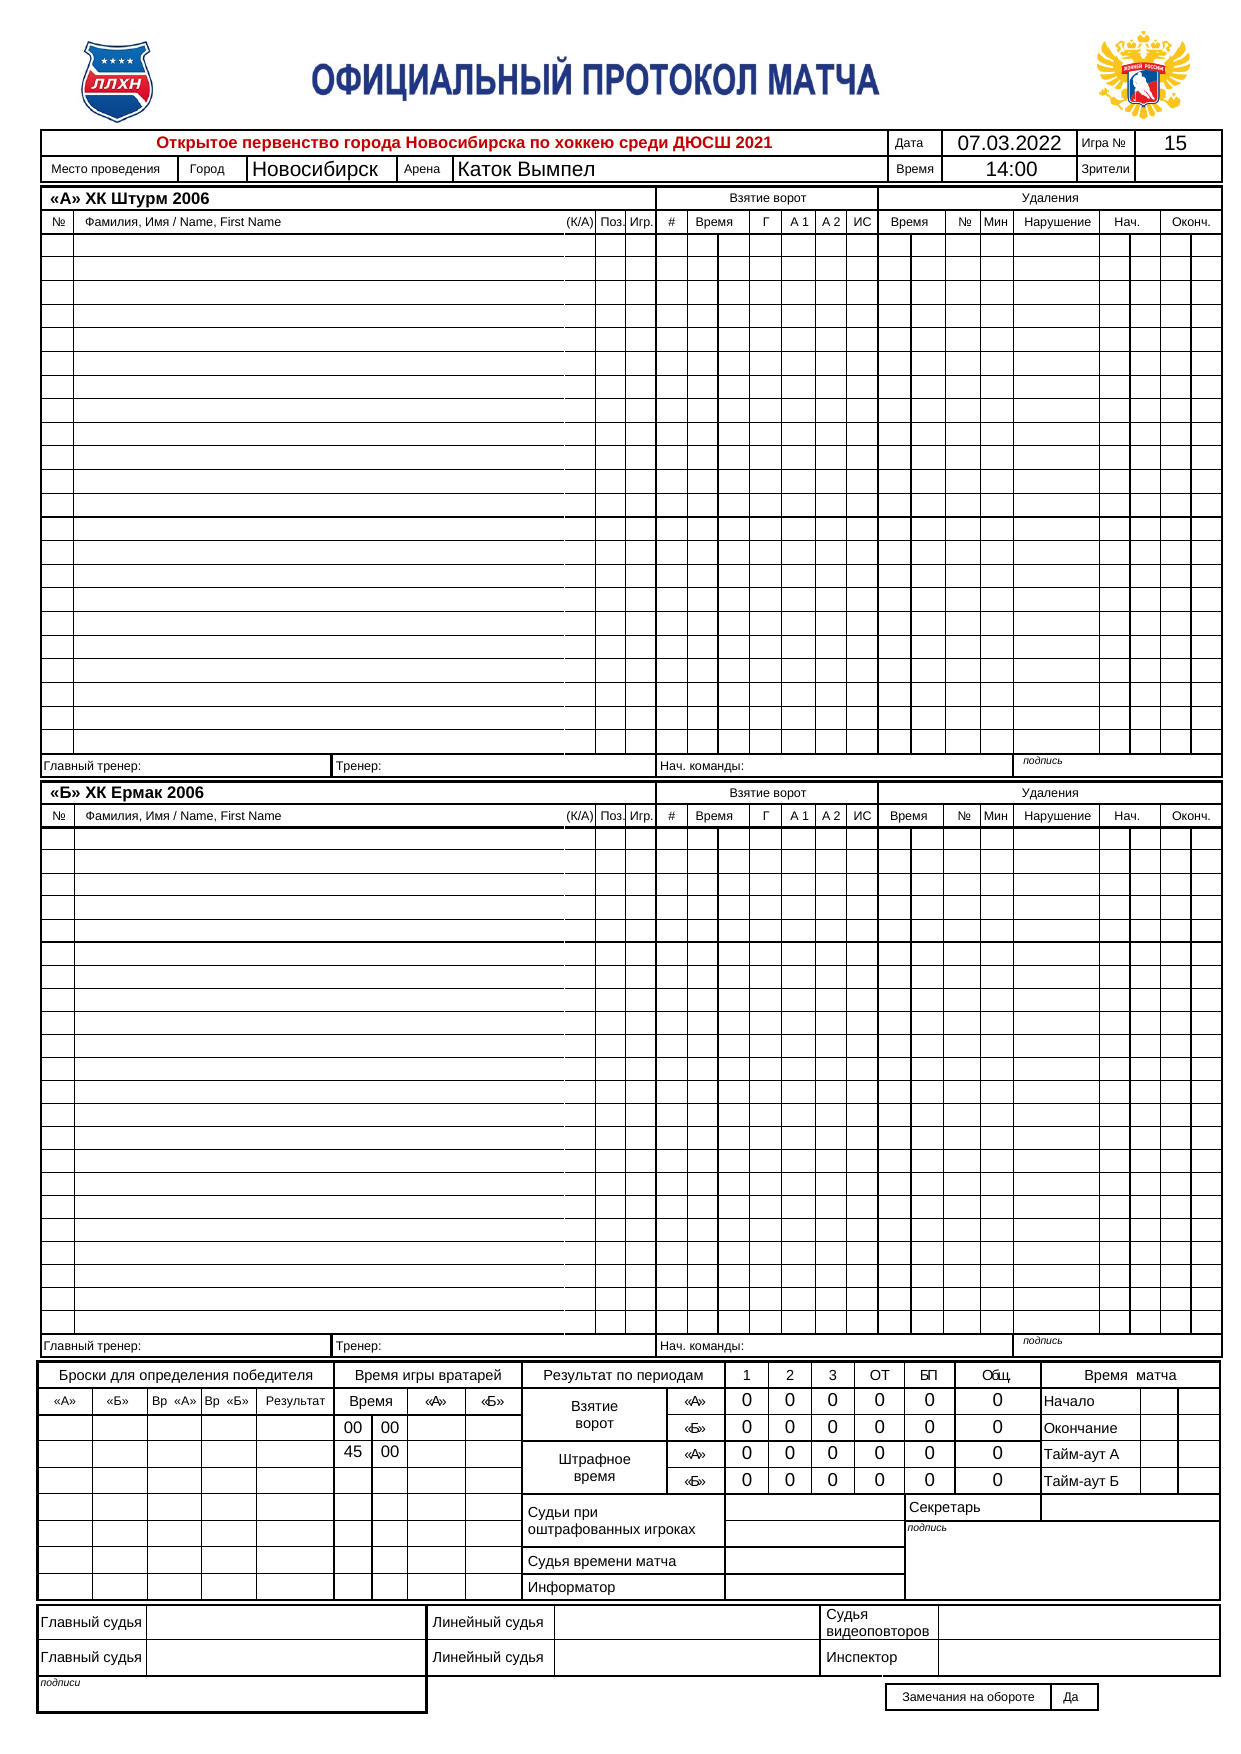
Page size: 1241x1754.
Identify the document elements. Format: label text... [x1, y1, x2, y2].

table_header Открытое первенство города Новосибирска по хоккею среди ДЮСШ 2021 [42, 131, 887, 155]
table_cell [750, 989, 781, 1011]
table_cell [688, 730, 717, 753]
table_cell [688, 281, 717, 303]
table_cell [719, 612, 749, 634]
table_cell № [42, 805, 74, 826]
table_cell [1014, 1104, 1099, 1126]
table_cell [626, 829, 655, 849]
table_cell «А» [668, 1442, 724, 1467]
table_cell [596, 518, 625, 540]
table_cell [912, 1288, 943, 1310]
table_cell [782, 850, 815, 872]
table_cell [782, 1242, 815, 1264]
table_cell [1014, 850, 1099, 872]
table_cell [1192, 446, 1221, 469]
table_cell [750, 518, 781, 540]
table_cell [1014, 730, 1099, 753]
table_cell [1192, 1265, 1221, 1287]
table_cell № [42, 211, 73, 233]
table_cell [782, 896, 815, 918]
table_cell [912, 1035, 943, 1057]
table_cell [944, 1127, 980, 1149]
table_cell [1014, 328, 1099, 351]
table_cell # [657, 211, 687, 233]
table_cell [657, 541, 687, 564]
table_cell [596, 1104, 625, 1126]
table_cell [816, 565, 846, 587]
table_cell 0 [812, 1415, 854, 1440]
table_cell [1100, 470, 1129, 493]
table_cell [847, 235, 877, 256]
table_cell [688, 1242, 717, 1264]
table_cell [626, 423, 655, 445]
table_cell [596, 1150, 625, 1172]
table_cell [1014, 423, 1099, 445]
table_cell [847, 829, 877, 849]
table_cell [626, 659, 655, 682]
table_cell [847, 423, 877, 445]
table_cell [688, 636, 717, 658]
table_cell [657, 1265, 687, 1287]
table_cell [688, 235, 717, 256]
table_cell 0 [905, 1468, 954, 1493]
table_cell [782, 1035, 815, 1057]
table_cell [626, 470, 655, 493]
table_cell [688, 1219, 717, 1241]
table_header 07.03.2022 [943, 131, 1076, 155]
table_cell [42, 1127, 74, 1149]
table_cell [657, 896, 687, 918]
table_cell [74, 305, 564, 327]
table_cell [42, 1150, 74, 1172]
table_cell [719, 423, 749, 445]
table_cell [750, 943, 781, 964]
table_cell [879, 446, 910, 469]
table_cell [944, 874, 980, 895]
table_cell [944, 1288, 980, 1310]
table_cell [1131, 1196, 1160, 1218]
table_cell [981, 541, 1013, 564]
table_cell [202, 1494, 256, 1520]
table_cell [1161, 257, 1190, 280]
table_cell [466, 1416, 521, 1440]
table_cell [596, 1127, 625, 1149]
table_cell [816, 989, 846, 1011]
table_cell [596, 305, 625, 327]
table_cell [565, 636, 595, 658]
table_cell [816, 257, 846, 280]
table_cell [408, 1574, 465, 1599]
table_cell [565, 829, 595, 849]
table_cell [912, 446, 945, 469]
table_cell [750, 305, 781, 327]
table_cell [750, 494, 781, 516]
table_cell [847, 920, 877, 941]
table_cell 0 [769, 1442, 811, 1467]
table_cell [373, 1547, 407, 1573]
table_cell [912, 683, 945, 706]
table_cell [719, 730, 749, 753]
table_cell [596, 920, 625, 941]
table_cell [657, 659, 687, 682]
table_cell [626, 683, 655, 706]
table_cell [816, 470, 846, 493]
table_cell Вр «Б» [202, 1389, 256, 1413]
table_header Взятие ворот [657, 783, 877, 803]
table_cell [816, 1012, 846, 1033]
table_cell [1100, 352, 1129, 374]
table_cell [75, 1081, 564, 1103]
table_cell 45 [335, 1441, 371, 1467]
table_cell [750, 850, 781, 872]
table_cell [981, 376, 1013, 398]
table_cell [626, 1242, 655, 1264]
table_cell [657, 565, 687, 587]
table_cell [1192, 1196, 1221, 1218]
table_cell [657, 328, 687, 351]
table_cell [1131, 446, 1160, 469]
table_cell [879, 920, 910, 941]
table_cell [74, 352, 564, 374]
table_cell [565, 1311, 595, 1333]
table_cell Главный судья [39, 1606, 146, 1639]
table_cell [946, 423, 980, 445]
table_cell [816, 730, 846, 753]
table_cell [912, 636, 945, 658]
table_cell А 2 [816, 805, 846, 826]
table_cell [981, 257, 1013, 280]
table_cell [373, 1468, 407, 1493]
table_cell [847, 1311, 877, 1333]
table_cell [912, 1058, 943, 1079]
table_cell [782, 518, 815, 540]
table_cell [1192, 352, 1221, 374]
table_cell [657, 1219, 687, 1241]
table_cell [626, 1173, 655, 1195]
table_cell [944, 896, 980, 918]
table_cell [1161, 352, 1190, 374]
table_cell [912, 612, 945, 634]
table_cell [657, 1058, 687, 1079]
table_cell [42, 943, 74, 964]
table_cell Нач. команды: [657, 1335, 1012, 1356]
table_cell [1100, 376, 1129, 398]
table_cell [565, 494, 595, 516]
table_cell [981, 565, 1013, 587]
table_cell [750, 1173, 781, 1195]
table_cell [202, 1574, 256, 1599]
table_cell [750, 257, 781, 280]
table_cell Взятие ворот [523, 1389, 666, 1440]
table_cell [1161, 470, 1190, 493]
table_cell [879, 829, 910, 849]
table_cell [1100, 1311, 1129, 1333]
table_cell [1161, 1104, 1190, 1126]
table_cell [912, 1242, 943, 1264]
table_cell [981, 1127, 1013, 1149]
table_cell [981, 494, 1013, 516]
table_cell [1014, 1288, 1099, 1310]
table_cell [1131, 257, 1160, 280]
table_cell [1161, 989, 1190, 1011]
table_cell [147, 1640, 425, 1675]
table_cell [912, 1173, 943, 1195]
table_cell [626, 1035, 655, 1057]
table_cell [688, 1196, 717, 1218]
table_cell [1131, 399, 1160, 422]
table_cell [42, 588, 73, 611]
table_cell [657, 1081, 687, 1103]
table_cell [1161, 1196, 1190, 1218]
table_header 3 [812, 1363, 854, 1387]
table_cell [946, 352, 980, 374]
table_cell [1141, 1389, 1177, 1413]
table_cell [719, 966, 749, 987]
table_cell [1192, 1288, 1221, 1310]
table_cell [847, 707, 877, 729]
table_cell [1131, 376, 1160, 398]
table_cell [1192, 1104, 1221, 1126]
table_cell Фамилия, Имя / Name, First Name [74, 211, 565, 233]
table_cell [148, 1494, 201, 1520]
table_cell [42, 565, 73, 587]
table_cell [75, 1242, 564, 1264]
table_cell [1014, 1196, 1099, 1218]
table_cell [981, 1219, 1013, 1241]
table_cell [782, 1127, 815, 1149]
table_cell [879, 989, 910, 1011]
table_cell [75, 1265, 564, 1287]
table_cell Начало [1042, 1389, 1140, 1413]
table_cell [944, 1150, 980, 1172]
table_cell [816, 446, 846, 469]
table_cell [981, 1311, 1013, 1333]
table_cell [74, 612, 564, 634]
table_cell [42, 1288, 74, 1310]
table_cell [408, 1468, 465, 1493]
table_cell [944, 1242, 980, 1264]
table_cell [1192, 565, 1221, 587]
table_cell [981, 612, 1013, 634]
table_header «А» ХК Штурм 2006 [42, 188, 655, 209]
table_cell Инспектор [821, 1640, 938, 1675]
table_cell [75, 1104, 564, 1126]
table_cell [750, 423, 781, 445]
table_cell [39, 1547, 92, 1573]
table_cell [750, 1242, 781, 1264]
table_cell [847, 1242, 877, 1264]
table_cell [1192, 328, 1221, 351]
table_cell [75, 1058, 564, 1079]
table_cell [626, 541, 655, 564]
table_cell подпись [1014, 1335, 1221, 1356]
table_cell 0 [726, 1415, 768, 1440]
table_cell [944, 1081, 980, 1103]
table_cell [1014, 1035, 1099, 1057]
table_cell [1161, 376, 1190, 398]
table_cell [75, 1012, 564, 1033]
table_cell [1014, 683, 1099, 706]
table_cell [1131, 659, 1160, 682]
table_cell [657, 588, 687, 611]
table_cell [879, 376, 910, 398]
table_cell [879, 1265, 910, 1287]
table_cell Судьи при оштрафованных игроках [523, 1495, 724, 1546]
table_header Время игры вратарей [335, 1363, 521, 1387]
table_cell [816, 1081, 846, 1103]
table_cell [1131, 1150, 1160, 1172]
table_cell [555, 1640, 819, 1675]
table_cell [1131, 730, 1160, 753]
table_cell [42, 636, 73, 658]
table_cell [912, 1127, 943, 1149]
table_cell [1161, 588, 1190, 611]
table_cell [782, 874, 815, 895]
table_cell [42, 874, 74, 895]
table_cell [879, 943, 910, 964]
table_cell [750, 966, 781, 987]
table_cell [1131, 829, 1160, 849]
table_cell [719, 989, 749, 1011]
table_cell [1100, 257, 1129, 280]
table_cell [879, 1127, 910, 1149]
table_cell [408, 1521, 465, 1546]
table_cell (К/А) [565, 211, 595, 233]
table_cell [688, 1173, 717, 1195]
table_cell [74, 446, 564, 469]
table_cell [74, 494, 564, 516]
table_cell Линейный судья [428, 1640, 554, 1675]
table_cell [148, 1468, 201, 1493]
table_cell [847, 305, 877, 327]
table_cell [74, 423, 564, 445]
table_cell [1192, 1173, 1221, 1195]
table_cell [657, 1242, 687, 1264]
table_cell [944, 1265, 980, 1287]
table_cell [596, 683, 625, 706]
table_cell [42, 966, 74, 987]
table_cell [879, 1288, 910, 1310]
table_cell [688, 541, 717, 564]
table_cell [657, 636, 687, 658]
table_cell [981, 707, 1013, 729]
table_cell [1100, 1035, 1129, 1057]
table_cell [688, 470, 717, 493]
table_cell [1131, 1288, 1160, 1310]
table_cell [1161, 612, 1190, 634]
table_cell [1131, 1219, 1160, 1241]
table_cell 0 [855, 1468, 904, 1493]
table_cell [847, 588, 877, 611]
table_cell [596, 423, 625, 445]
table_cell [816, 281, 846, 303]
table_cell [847, 1035, 877, 1057]
table_cell [816, 636, 846, 658]
table_cell [1100, 423, 1129, 445]
table_cell [42, 707, 73, 729]
table_cell [879, 1150, 910, 1172]
table_cell [1161, 446, 1190, 469]
table_cell [1014, 659, 1099, 682]
table_cell [42, 1219, 74, 1241]
table_cell [1100, 1058, 1129, 1079]
table_cell [1192, 850, 1221, 872]
table_cell [981, 659, 1013, 682]
table_cell [688, 943, 717, 964]
table_header Результат по периодам [523, 1363, 724, 1387]
table_cell [1161, 1081, 1190, 1103]
table_cell [74, 518, 564, 540]
table_cell [1131, 943, 1160, 964]
table_cell Нач. [1100, 805, 1160, 826]
table_cell «Б» [668, 1468, 724, 1493]
table_cell [1100, 518, 1129, 540]
table_cell [750, 1288, 781, 1310]
table_cell [816, 943, 846, 964]
table_cell [912, 541, 945, 564]
table_cell [626, 989, 655, 1011]
table_cell [657, 1127, 687, 1149]
table_cell [74, 636, 564, 658]
table_cell [912, 399, 945, 422]
table_cell [626, 1058, 655, 1079]
table_cell [1161, 896, 1190, 918]
table_cell 0 [726, 1389, 768, 1413]
table_cell Мин [981, 211, 1013, 233]
table_cell [565, 1288, 595, 1310]
table_cell [42, 1081, 74, 1103]
table_cell [1192, 281, 1221, 303]
table_cell [335, 1547, 371, 1573]
table_cell [1192, 896, 1221, 918]
table_cell [946, 683, 980, 706]
table_cell [688, 376, 717, 398]
table_cell [75, 920, 564, 941]
table_cell Зрители [1078, 157, 1134, 181]
table_cell [1100, 588, 1129, 611]
table_cell подпись [1014, 755, 1221, 776]
table_cell [596, 1012, 625, 1033]
table_cell [981, 1012, 1013, 1033]
table_cell [1161, 1058, 1190, 1079]
table_cell [1192, 494, 1221, 516]
table_cell [879, 588, 910, 611]
table_cell [1161, 235, 1190, 256]
table_cell [428, 1677, 882, 1711]
table_cell 0 [855, 1389, 904, 1413]
table_cell [847, 612, 877, 634]
table_cell [1014, 1012, 1099, 1033]
table_cell [1161, 1265, 1190, 1287]
table_cell [912, 565, 945, 587]
table_cell [688, 1012, 717, 1033]
table_cell [816, 1127, 846, 1149]
table_cell Фамилия, Имя / Name, First Name [75, 805, 565, 826]
table_cell [688, 565, 717, 587]
table_cell [596, 1081, 625, 1103]
table_cell [657, 989, 687, 1011]
table_cell [1131, 305, 1160, 327]
table_cell [657, 943, 687, 964]
table_cell [1131, 966, 1160, 987]
table_cell [657, 352, 687, 374]
table_cell [879, 518, 910, 540]
table_cell [719, 659, 749, 682]
table_cell Секретарь [906, 1495, 1040, 1520]
table_cell А 1 [782, 805, 815, 826]
table_cell [1179, 1415, 1219, 1440]
table_cell [1131, 328, 1160, 351]
table_cell Оконч. [1161, 211, 1221, 233]
table_cell [1161, 399, 1190, 422]
table_cell [626, 305, 655, 327]
table_cell [1100, 1288, 1129, 1310]
table_cell [42, 850, 74, 872]
table_cell [657, 612, 687, 634]
table_cell [750, 920, 781, 941]
table_cell [816, 874, 846, 895]
table_cell [75, 966, 564, 987]
table_cell [1099, 1682, 1220, 1711]
table_cell [626, 1265, 655, 1287]
table_cell [596, 541, 625, 564]
table_cell [75, 874, 564, 895]
table_cell [1192, 1058, 1221, 1079]
table_cell [93, 1441, 147, 1467]
table_cell [688, 896, 717, 918]
table_cell [626, 588, 655, 611]
table_cell [750, 328, 781, 351]
table_cell [719, 305, 749, 327]
table_cell [847, 1081, 877, 1103]
table_cell [719, 1288, 749, 1310]
table_cell [596, 470, 625, 493]
table_cell [596, 943, 625, 964]
table_cell [42, 541, 73, 564]
table_cell [1161, 1127, 1190, 1149]
table_cell [912, 943, 943, 964]
table_cell [596, 612, 625, 634]
table_cell [75, 1035, 564, 1057]
table_cell [657, 423, 687, 445]
table_cell [1014, 1150, 1099, 1172]
table_cell [74, 683, 564, 706]
table_cell [1161, 874, 1190, 895]
table_cell [879, 235, 910, 256]
table_cell [1131, 920, 1160, 941]
table_header Взятие ворот [657, 188, 877, 209]
table_cell [93, 1574, 147, 1599]
table_cell [981, 920, 1013, 941]
table_cell [816, 328, 846, 351]
table_cell [1131, 683, 1160, 706]
table_cell Главный тренер: [42, 755, 330, 776]
table_cell [946, 565, 980, 587]
table_cell [719, 1035, 749, 1057]
table_cell [879, 1104, 910, 1126]
table_cell [879, 659, 910, 682]
table_cell [750, 659, 781, 682]
table_cell [42, 1242, 74, 1264]
table_cell [1100, 305, 1129, 327]
table_cell [946, 399, 980, 422]
table_cell [1100, 829, 1129, 849]
table_header 1 [726, 1363, 768, 1387]
table_cell [596, 235, 625, 256]
table_cell [688, 829, 717, 849]
table_cell [657, 305, 687, 327]
table_cell [946, 541, 980, 564]
table_cell [944, 1219, 980, 1241]
table_cell [1192, 518, 1221, 540]
table_cell [42, 1012, 74, 1033]
table_cell [1014, 281, 1099, 303]
table_cell [750, 1196, 781, 1218]
table_cell [1100, 1104, 1129, 1126]
table_cell [1192, 1012, 1221, 1033]
table_cell [408, 1441, 465, 1467]
table_cell [596, 1058, 625, 1079]
table_cell [1192, 1081, 1221, 1103]
table_cell [912, 1196, 943, 1218]
table_cell «Б» [668, 1415, 724, 1440]
table_cell [1100, 1081, 1129, 1103]
table_cell [39, 1416, 92, 1440]
table_cell [1014, 1265, 1099, 1287]
table_cell [1100, 1219, 1129, 1241]
table_cell [42, 352, 73, 374]
table_cell [555, 1606, 819, 1639]
table_cell [257, 1468, 333, 1493]
table_cell [1179, 1389, 1219, 1413]
table_cell [657, 470, 687, 493]
table_cell [335, 1574, 371, 1599]
table_cell [42, 989, 74, 1011]
table_cell [1131, 874, 1160, 895]
table_cell [1192, 730, 1221, 753]
table_cell [1131, 1127, 1160, 1149]
table_cell [719, 1219, 749, 1241]
table_cell [750, 1219, 781, 1241]
table_cell [688, 399, 717, 422]
table_cell [626, 707, 655, 729]
table_cell [879, 1242, 910, 1264]
table_cell [816, 588, 846, 611]
table_cell [782, 257, 815, 280]
table_cell [1192, 636, 1221, 658]
table_cell [1100, 850, 1129, 872]
table_cell [42, 659, 73, 682]
table_cell [816, 541, 846, 564]
table_cell [719, 494, 749, 516]
table_header Общ. [956, 1363, 1040, 1387]
table_cell [1192, 470, 1221, 493]
table_cell [1014, 399, 1099, 422]
table_cell Вр «А» [148, 1389, 201, 1413]
table_cell Тренер: [333, 1335, 655, 1356]
table_cell [1192, 1219, 1221, 1241]
table_cell [750, 588, 781, 611]
table_cell [688, 328, 717, 351]
table_cell [1161, 636, 1190, 658]
table_cell [816, 1196, 846, 1218]
table_cell [719, 636, 749, 658]
table_cell [719, 1150, 749, 1172]
table_cell [688, 1150, 717, 1172]
table_cell [1161, 305, 1190, 327]
table_cell [466, 1574, 521, 1599]
table_cell [257, 1574, 333, 1599]
table_cell [981, 850, 1013, 872]
table_cell [688, 446, 717, 469]
table_cell [1131, 896, 1160, 918]
table_cell [1192, 829, 1221, 849]
table_cell [202, 1521, 256, 1546]
table_cell [847, 966, 877, 987]
table_cell [565, 352, 595, 374]
table_cell [847, 850, 877, 872]
table_cell [879, 1219, 910, 1241]
table_cell [42, 470, 73, 493]
table_cell [782, 235, 815, 256]
table_cell [782, 399, 815, 422]
table_cell [1100, 943, 1129, 964]
table_cell [981, 328, 1013, 351]
table_cell [565, 896, 595, 918]
table_cell [75, 1150, 564, 1172]
table_cell [75, 1173, 564, 1195]
table_cell [816, 683, 846, 706]
table_cell [688, 659, 717, 682]
table_cell [626, 730, 655, 753]
table_cell [1100, 683, 1129, 706]
table_cell [1014, 352, 1099, 374]
table_cell # [657, 805, 687, 826]
table_cell [1014, 896, 1099, 918]
table_cell [879, 1012, 910, 1033]
table_cell [750, 541, 781, 564]
table_cell [596, 376, 625, 398]
table_cell [1192, 966, 1221, 987]
table_cell [596, 565, 625, 587]
table_cell [565, 707, 595, 729]
table_cell [1161, 1242, 1190, 1264]
table_cell 0 [905, 1389, 954, 1413]
table_cell [688, 588, 717, 611]
table_cell [1161, 541, 1190, 564]
table_cell [879, 612, 910, 634]
table_cell [596, 989, 625, 1011]
table_cell [42, 376, 73, 398]
table_cell [1100, 707, 1129, 729]
table_cell [42, 305, 73, 327]
table_cell [1100, 565, 1129, 587]
table_cell [944, 943, 980, 964]
table_cell [816, 1035, 846, 1057]
table_cell [688, 494, 717, 516]
table_cell [879, 494, 910, 516]
table_cell [719, 541, 749, 564]
table_cell [879, 896, 910, 918]
table_cell [1161, 683, 1190, 706]
table_cell 0 [905, 1415, 954, 1440]
table_cell [657, 829, 687, 849]
table_cell [750, 683, 781, 706]
table_cell [1131, 1242, 1160, 1264]
table_cell [1136, 157, 1221, 181]
table_cell [1161, 1150, 1190, 1172]
table_cell [847, 1196, 877, 1218]
table_cell [847, 518, 877, 540]
table_cell [944, 829, 980, 849]
table_cell [1161, 707, 1190, 729]
table_cell [912, 588, 945, 611]
table_cell [466, 1441, 521, 1467]
table_cell [1014, 1311, 1099, 1333]
table_cell [847, 328, 877, 351]
table_cell [74, 399, 564, 422]
table_cell [1100, 896, 1129, 918]
table_cell [816, 423, 846, 445]
table_cell [1131, 1058, 1160, 1079]
table_cell [1192, 399, 1221, 422]
table_cell [879, 541, 910, 564]
table_cell [688, 257, 717, 280]
table_cell [981, 730, 1013, 753]
table_cell [596, 636, 625, 658]
table_cell [719, 683, 749, 706]
table_cell [750, 281, 781, 303]
table_cell [981, 305, 1013, 327]
table_header Дата [889, 131, 941, 155]
table_cell [816, 305, 846, 327]
table_cell № [944, 805, 980, 826]
table_cell [750, 352, 781, 374]
table_cell [1100, 920, 1129, 941]
table_cell [912, 281, 945, 303]
table_cell [565, 1081, 595, 1103]
table_cell Город [179, 157, 246, 181]
table_cell [912, 1219, 943, 1241]
table_cell Время [335, 1389, 407, 1413]
table_cell [981, 446, 1013, 469]
table_header Игра № [1078, 131, 1134, 155]
table_cell [847, 1288, 877, 1310]
table_cell 00 [373, 1416, 407, 1440]
table_cell [657, 683, 687, 706]
table_cell Время [688, 211, 749, 233]
table_cell [688, 518, 717, 540]
table_cell [596, 874, 625, 895]
table_cell «Б» [93, 1389, 147, 1413]
table_cell [981, 1035, 1013, 1057]
table_cell [847, 399, 877, 422]
table_cell [565, 588, 595, 611]
table_header 15 [1136, 131, 1221, 155]
table_cell Тайм-аут А [1042, 1441, 1140, 1467]
table_cell [688, 1104, 717, 1126]
table_cell [565, 1150, 595, 1172]
table_cell [42, 896, 74, 918]
table_cell [847, 470, 877, 493]
table_cell [1192, 235, 1221, 256]
table_cell [782, 829, 815, 849]
table_cell Игр. [626, 805, 655, 826]
table_cell [42, 328, 73, 351]
table_cell [847, 376, 877, 398]
table_cell [750, 1012, 781, 1033]
table_header Время матча [1042, 1363, 1219, 1387]
table_cell [688, 920, 717, 941]
table_cell [750, 1150, 781, 1172]
table_cell [74, 730, 564, 753]
table_cell [42, 1265, 74, 1287]
table_cell [75, 1288, 564, 1310]
table_cell [912, 352, 945, 374]
table_cell [657, 1311, 687, 1333]
table_cell [626, 235, 655, 256]
table_cell [1100, 1173, 1129, 1195]
table_cell [782, 470, 815, 493]
table_cell [1131, 470, 1160, 493]
table_cell [148, 1574, 201, 1599]
table_cell [816, 235, 846, 256]
table_cell [42, 1035, 74, 1057]
table_cell [335, 1521, 371, 1546]
table_cell [565, 683, 595, 706]
table_cell [879, 328, 910, 351]
table_cell [879, 281, 910, 303]
table_cell [657, 446, 687, 469]
table_header Удаления [879, 783, 1221, 803]
table_cell [782, 612, 815, 634]
table_cell [565, 257, 595, 280]
table_cell [782, 943, 815, 964]
table_cell [719, 1104, 749, 1126]
table_cell [657, 920, 687, 941]
table_cell [847, 257, 877, 280]
table_cell [981, 1058, 1013, 1079]
table_cell [946, 612, 980, 634]
table_cell [981, 1081, 1013, 1103]
table_cell [657, 1288, 687, 1310]
table_cell [847, 989, 877, 1011]
table_cell [847, 1127, 877, 1149]
table_cell [596, 399, 625, 422]
table_cell [565, 518, 595, 540]
table_cell [1192, 659, 1221, 682]
table_cell [657, 966, 687, 987]
table_cell [847, 541, 877, 564]
table_header Замечания на обороте [887, 1685, 1050, 1709]
table_cell [816, 1104, 846, 1126]
table_cell [1192, 376, 1221, 398]
table_cell [565, 943, 595, 964]
table_cell [626, 896, 655, 918]
table_cell [750, 896, 781, 918]
table_cell [596, 588, 625, 611]
table_cell [816, 1288, 846, 1310]
table_cell [847, 1173, 877, 1195]
table_cell [750, 399, 781, 422]
table_cell [912, 920, 943, 941]
table_cell [981, 470, 1013, 493]
table_cell [782, 920, 815, 941]
table_cell [74, 376, 564, 398]
table_cell [626, 874, 655, 895]
table_cell [719, 850, 749, 872]
table_cell [565, 1219, 595, 1241]
table_cell [1100, 989, 1129, 1011]
table_cell [981, 352, 1013, 374]
table_cell [981, 399, 1013, 422]
table_cell [1042, 1495, 1219, 1520]
table_cell [626, 1104, 655, 1126]
table_cell подпись [906, 1522, 1219, 1599]
table_cell [373, 1574, 407, 1599]
table_cell [719, 235, 749, 256]
table_cell [719, 1242, 749, 1264]
table_cell [847, 1012, 877, 1033]
table_cell [42, 446, 73, 469]
table_cell Штрафное время [523, 1442, 666, 1493]
table_cell [1161, 1219, 1190, 1241]
table_cell [1100, 399, 1129, 422]
table_cell [879, 850, 910, 872]
table_cell [981, 281, 1013, 303]
table_cell [879, 423, 910, 445]
table_cell 14:00 [943, 157, 1076, 181]
table_cell [939, 1640, 1219, 1675]
table_cell [75, 850, 564, 872]
table_cell [257, 1494, 333, 1520]
table_cell [719, 399, 749, 422]
table_cell [1131, 850, 1160, 872]
table_cell 0 [956, 1442, 1040, 1467]
table_cell ИС [847, 805, 877, 826]
table_cell Время [688, 805, 749, 826]
table_cell [688, 1288, 717, 1310]
table_cell [596, 707, 625, 729]
table_cell [912, 1150, 943, 1172]
table_cell [74, 328, 564, 351]
table_cell [847, 1219, 877, 1241]
table_cell [1100, 494, 1129, 516]
table_cell [912, 494, 945, 516]
table_cell [782, 1104, 815, 1126]
table_cell [719, 565, 749, 587]
table_cell [879, 1196, 910, 1218]
table_cell [719, 1081, 749, 1103]
table_cell [1100, 446, 1129, 469]
table_cell [782, 989, 815, 1011]
table_cell Время [889, 157, 941, 181]
table_cell [912, 730, 945, 753]
table_cell [688, 1035, 717, 1057]
table_cell [816, 352, 846, 374]
table_cell [1014, 1219, 1099, 1241]
table_cell [782, 1265, 815, 1287]
table_cell [74, 707, 564, 729]
table_cell [944, 1196, 980, 1218]
table_header БП [905, 1363, 954, 1387]
table_cell [626, 943, 655, 964]
table_cell [879, 636, 910, 658]
table_cell [816, 850, 846, 872]
table_cell [42, 257, 73, 280]
table_cell [565, 1265, 595, 1287]
table_cell [946, 636, 980, 658]
table_cell [1100, 235, 1129, 256]
table_cell [912, 850, 943, 872]
table_cell [1014, 257, 1099, 280]
table_cell [782, 966, 815, 987]
table_cell [408, 1547, 465, 1573]
table_cell Нач. команды: [657, 755, 1012, 776]
table_cell [1192, 1150, 1221, 1172]
table_cell [981, 943, 1013, 964]
table_cell [782, 328, 815, 351]
table_cell [657, 1104, 687, 1126]
table_cell [750, 1265, 781, 1287]
table_cell [719, 328, 749, 351]
table_cell [1014, 565, 1099, 587]
table_cell [1100, 1265, 1129, 1287]
table_cell [42, 829, 74, 849]
table_cell [816, 966, 846, 987]
table_cell [847, 896, 877, 918]
table_cell [719, 470, 749, 493]
table_cell [782, 636, 815, 658]
table_cell [912, 235, 945, 256]
table_cell [750, 1081, 781, 1103]
table_cell [626, 376, 655, 398]
table_cell [750, 565, 781, 587]
table_cell [565, 470, 595, 493]
table_cell [879, 352, 910, 374]
table_cell [1014, 874, 1099, 895]
table_cell [1161, 850, 1190, 872]
table_cell [1014, 470, 1099, 493]
table_cell [946, 730, 980, 753]
table_cell [1100, 612, 1129, 634]
table_cell [981, 1104, 1013, 1126]
table_cell [879, 257, 910, 280]
table_cell [1131, 1012, 1160, 1033]
table_cell [719, 1058, 749, 1079]
table_cell [565, 874, 595, 895]
table_cell [626, 494, 655, 516]
table_cell [981, 588, 1013, 611]
table_header 2 [769, 1363, 811, 1387]
table_cell [912, 707, 945, 729]
table_cell [75, 896, 564, 918]
table_cell [688, 989, 717, 1011]
table_cell [1131, 612, 1160, 634]
table_cell [39, 1441, 92, 1467]
table_cell [1131, 494, 1160, 516]
table_cell [1100, 1127, 1129, 1149]
table_cell [1192, 588, 1221, 611]
table_cell [879, 1311, 910, 1333]
table_cell [39, 1574, 92, 1599]
table_cell [879, 1081, 910, 1103]
table_cell [782, 541, 815, 564]
table_cell [719, 281, 749, 303]
table_cell [1131, 1265, 1160, 1287]
table_cell [42, 683, 73, 706]
table_cell [782, 1196, 815, 1218]
table_cell [719, 1127, 749, 1149]
table_cell «А» [668, 1389, 724, 1413]
table_cell [944, 1173, 980, 1195]
table_cell [1161, 920, 1190, 941]
table_cell [1192, 920, 1221, 941]
table_cell Главный тренер: [42, 1335, 330, 1356]
table_cell [408, 1494, 465, 1520]
table_cell [148, 1521, 201, 1546]
table_cell [719, 588, 749, 611]
table_cell [565, 399, 595, 422]
table_cell [1014, 707, 1099, 729]
table_cell [719, 943, 749, 964]
table_cell [39, 1494, 92, 1520]
table_cell [816, 518, 846, 540]
table_cell [202, 1547, 256, 1573]
table_cell [912, 874, 943, 895]
table_cell [1131, 636, 1160, 658]
table_cell [816, 1150, 846, 1172]
table_cell [42, 399, 73, 422]
table_cell (К/А) [565, 805, 595, 826]
table_cell [879, 966, 910, 987]
table_cell [688, 305, 717, 327]
table_cell [42, 1173, 74, 1195]
table_cell [726, 1575, 904, 1599]
table_cell [596, 966, 625, 987]
table_cell [726, 1495, 904, 1520]
table_cell Нарушение [1014, 211, 1099, 233]
table_cell 00 [373, 1441, 407, 1467]
table_cell [75, 943, 564, 964]
table_cell [1192, 683, 1221, 706]
table_cell [750, 1127, 781, 1149]
table_cell [782, 565, 815, 587]
table_cell [626, 518, 655, 540]
table_cell [750, 730, 781, 753]
table_cell [39, 1521, 92, 1546]
table_cell Новосибирск [248, 157, 396, 181]
table_cell [93, 1547, 147, 1573]
table_cell [912, 966, 943, 987]
table_cell [657, 1150, 687, 1172]
table_cell Судья видеоповторов [821, 1606, 938, 1639]
table_cell [1100, 281, 1129, 303]
table_cell [946, 707, 980, 729]
table_cell [912, 1012, 943, 1033]
table_cell [1014, 446, 1099, 469]
table_cell [1100, 966, 1129, 987]
table_cell [1192, 541, 1221, 564]
table_cell [946, 328, 980, 351]
table_cell [750, 235, 781, 256]
table_cell [75, 1127, 564, 1149]
table_cell [688, 1311, 717, 1333]
table_cell [565, 920, 595, 941]
table_cell [1014, 588, 1099, 611]
table_cell [944, 966, 980, 987]
table_cell [565, 235, 595, 256]
table_cell [847, 1058, 877, 1079]
table_cell [1100, 328, 1129, 351]
table_cell [1014, 989, 1099, 1011]
table_cell [335, 1494, 371, 1520]
table_cell [782, 446, 815, 469]
table_cell [657, 850, 687, 872]
table_cell [1131, 1035, 1160, 1057]
table_cell [74, 565, 564, 587]
table_cell [719, 518, 749, 540]
table_cell [816, 659, 846, 682]
table_cell [626, 612, 655, 634]
table_cell [1192, 1127, 1221, 1149]
table_cell [596, 1288, 625, 1310]
table_cell [42, 518, 73, 540]
table_cell [565, 376, 595, 398]
table_cell [565, 1127, 595, 1149]
table_cell [1100, 1012, 1129, 1033]
table_cell [42, 1196, 74, 1218]
table_cell Результат [257, 1389, 333, 1413]
table_cell [257, 1416, 333, 1440]
table_cell [596, 1196, 625, 1218]
table_cell [1014, 235, 1099, 256]
table_cell [816, 1242, 846, 1264]
table_cell [626, 920, 655, 941]
table_cell [847, 1150, 877, 1172]
table_cell [981, 1173, 1013, 1195]
table_cell [782, 659, 815, 682]
table_cell [626, 565, 655, 587]
table_cell [944, 1035, 980, 1057]
table_cell [912, 518, 945, 540]
table_cell [688, 1265, 717, 1287]
table_cell [74, 235, 564, 256]
table_cell [719, 1173, 749, 1195]
table_cell Арена [398, 157, 452, 181]
table_header Броски для определения победителя [39, 1363, 333, 1387]
table_cell [1014, 518, 1099, 540]
table_cell [879, 565, 910, 587]
table_cell [912, 423, 945, 445]
table_cell [1161, 423, 1190, 445]
table_cell [657, 1196, 687, 1218]
table_cell [944, 850, 980, 872]
table_cell [1161, 1173, 1190, 1195]
table_cell [1131, 707, 1160, 729]
table_cell [981, 235, 1013, 256]
table_cell [944, 1012, 980, 1033]
table_cell [719, 1012, 749, 1033]
table_cell [847, 874, 877, 895]
table_cell [1100, 730, 1129, 753]
table_cell [626, 328, 655, 351]
table_cell 0 [726, 1442, 768, 1467]
table_cell [782, 683, 815, 706]
table_cell [981, 989, 1013, 1011]
table_cell Оконч. [1161, 805, 1221, 826]
table_cell [688, 1127, 717, 1149]
table_cell [946, 446, 980, 469]
table_cell [946, 588, 980, 611]
table_cell Мин [981, 805, 1013, 826]
table_cell [719, 874, 749, 895]
table_cell [657, 518, 687, 540]
table_cell [1141, 1468, 1177, 1493]
table_cell [912, 1081, 943, 1103]
table_cell [1179, 1468, 1219, 1493]
table_cell [719, 1311, 749, 1333]
table_cell [750, 874, 781, 895]
table_cell [1131, 423, 1160, 445]
table_cell [626, 966, 655, 987]
table_cell [42, 494, 73, 516]
table_cell Поз. [596, 805, 625, 826]
table_cell [565, 1173, 595, 1195]
table_cell Поз. [596, 211, 625, 233]
table_cell [879, 874, 910, 895]
table_cell [626, 1288, 655, 1310]
table_cell [719, 920, 749, 941]
table_cell [912, 376, 945, 398]
table_cell [750, 470, 781, 493]
table_cell Линейный судья [428, 1606, 554, 1639]
table_cell [847, 636, 877, 658]
table_cell [1014, 1242, 1099, 1264]
table_cell [626, 281, 655, 303]
table_cell [847, 659, 877, 682]
table_cell [847, 730, 877, 753]
table_cell подписи [39, 1677, 425, 1711]
table_cell [688, 612, 717, 634]
table_cell [912, 659, 945, 682]
table_cell [626, 850, 655, 872]
table_cell [912, 989, 943, 1011]
table_cell [657, 494, 687, 516]
table_cell [782, 494, 815, 516]
table_cell [782, 1288, 815, 1310]
table_cell 0 [769, 1415, 811, 1440]
table_cell «А» [39, 1389, 92, 1413]
table_cell [816, 707, 846, 729]
table_cell [596, 1173, 625, 1195]
table_cell [596, 1265, 625, 1287]
table_cell [75, 989, 564, 1011]
table_cell [1192, 423, 1221, 445]
table_cell [1131, 1104, 1160, 1126]
table_cell 0 [956, 1468, 1040, 1493]
table_cell [719, 1196, 749, 1218]
table_cell [847, 943, 877, 964]
table_cell [946, 376, 980, 398]
table_cell [1131, 565, 1160, 587]
table_cell [596, 494, 625, 516]
table_cell [1014, 966, 1099, 987]
table_cell «А» [408, 1389, 465, 1413]
table_cell [1100, 659, 1129, 682]
table_cell [912, 896, 943, 918]
table_cell [816, 920, 846, 941]
table_cell [626, 1150, 655, 1172]
table_cell [1192, 257, 1221, 280]
table_cell [565, 966, 595, 987]
table_cell 0 [855, 1442, 904, 1467]
table_cell [1192, 305, 1221, 327]
table_cell [42, 612, 73, 634]
table_cell [93, 1468, 147, 1493]
table_cell [1131, 588, 1160, 611]
table_cell [1014, 376, 1099, 398]
table_cell [596, 281, 625, 303]
table_cell [373, 1521, 407, 1546]
table_cell [688, 683, 717, 706]
table_cell [688, 1081, 717, 1103]
table_cell № [946, 211, 980, 233]
table_cell [657, 730, 687, 753]
table_cell Тайм-аут Б [1042, 1468, 1140, 1493]
table_cell [657, 376, 687, 398]
table_cell [981, 1265, 1013, 1287]
table_cell [719, 707, 749, 729]
table_cell [596, 896, 625, 918]
table_cell 0 [855, 1415, 904, 1440]
table_cell [565, 446, 595, 469]
table_cell 0 [812, 1389, 854, 1413]
table_cell [42, 1104, 74, 1126]
table_cell [1100, 636, 1129, 658]
table_cell [782, 1081, 815, 1103]
table_cell [688, 423, 717, 445]
table_cell [782, 1150, 815, 1172]
table_cell [782, 1058, 815, 1079]
table_cell [782, 376, 815, 398]
table_cell [879, 305, 910, 327]
table_cell [1100, 541, 1129, 564]
table_cell [719, 1265, 749, 1287]
table_cell [1014, 920, 1099, 941]
table_cell [74, 281, 564, 303]
table_cell Г [750, 805, 781, 826]
table_cell [565, 281, 595, 303]
table_header Да [1052, 1685, 1097, 1709]
table_cell [596, 1035, 625, 1057]
table_cell [1161, 565, 1190, 587]
table_cell [981, 896, 1013, 918]
table_cell [782, 352, 815, 374]
table_cell [202, 1468, 256, 1493]
table_cell [1131, 281, 1160, 303]
table_cell [879, 707, 910, 729]
table_cell [816, 1311, 846, 1333]
table_cell [1014, 612, 1099, 634]
table_cell [688, 874, 717, 895]
table_cell [726, 1521, 904, 1546]
table_cell [565, 328, 595, 351]
table_cell 0 [769, 1468, 811, 1493]
table_cell [1014, 305, 1099, 327]
table_cell [626, 352, 655, 374]
table_cell [946, 257, 980, 280]
table_cell [466, 1468, 521, 1493]
table_cell [816, 612, 846, 634]
table_cell [596, 257, 625, 280]
table_cell [626, 1127, 655, 1149]
table_cell [847, 352, 877, 374]
table_cell [912, 1265, 943, 1287]
table_cell [657, 1035, 687, 1057]
table_cell [946, 305, 980, 327]
table_cell [565, 1196, 595, 1218]
table_cell Место проведения [42, 157, 177, 181]
table_cell [912, 470, 945, 493]
table_cell [782, 1173, 815, 1195]
table_cell [373, 1494, 407, 1520]
table_cell [1014, 1058, 1099, 1079]
table_cell [879, 470, 910, 493]
table_cell [847, 494, 877, 516]
table_cell [657, 235, 687, 256]
table_cell [565, 612, 595, 634]
table_cell А 2 [816, 211, 846, 233]
table_cell [596, 446, 625, 469]
table_cell [1014, 494, 1099, 516]
table_cell [1131, 352, 1160, 374]
table_cell [879, 683, 910, 706]
table_cell [782, 707, 815, 729]
table_cell [74, 541, 564, 564]
table_cell [688, 707, 717, 729]
table_cell [726, 1548, 904, 1573]
table_cell [1161, 1311, 1190, 1333]
table_cell [981, 829, 1013, 849]
table_cell [847, 1104, 877, 1126]
table_cell [1100, 1150, 1129, 1172]
table_cell [596, 850, 625, 872]
table_cell [1192, 1035, 1221, 1057]
table_cell [596, 730, 625, 753]
table_cell [1131, 989, 1160, 1011]
table_cell Нач. [1100, 211, 1160, 233]
table_cell Главный судья [39, 1640, 146, 1675]
table_cell [816, 829, 846, 849]
table_cell [1161, 829, 1190, 849]
table_cell [782, 305, 815, 327]
table_cell [946, 659, 980, 682]
table_cell [202, 1416, 256, 1440]
table_cell [688, 850, 717, 872]
table_cell [981, 1150, 1013, 1172]
table_cell [565, 659, 595, 682]
table_cell [847, 446, 877, 469]
table_cell Судья времени матча [523, 1548, 724, 1573]
table_cell [596, 1219, 625, 1241]
table_cell [75, 829, 564, 849]
table_cell [816, 1173, 846, 1195]
table_cell [1014, 541, 1099, 564]
table_cell 0 [812, 1442, 854, 1467]
table_header «Б» ХК Ермак 2006 [42, 783, 655, 803]
table_cell [565, 1242, 595, 1264]
table_cell [1161, 943, 1190, 964]
table_cell [74, 588, 564, 611]
table_cell Тренер: [333, 755, 655, 776]
table_cell [657, 707, 687, 729]
table_cell [565, 1058, 595, 1079]
table_cell [565, 541, 595, 564]
table_cell [939, 1606, 1219, 1639]
table_cell [981, 1196, 1013, 1218]
table_cell [626, 636, 655, 658]
table_cell [1192, 943, 1221, 964]
table_cell [879, 1035, 910, 1057]
table_cell [148, 1441, 201, 1467]
table_cell [750, 1035, 781, 1057]
table_cell 0 [956, 1389, 1040, 1413]
table_cell 0 [956, 1415, 1040, 1440]
table_cell [981, 683, 1013, 706]
table_cell [147, 1606, 425, 1639]
table_cell 0 [769, 1389, 811, 1413]
table_cell [912, 328, 945, 351]
table_cell [879, 730, 910, 753]
table_cell [816, 1265, 846, 1287]
table_cell [1014, 1173, 1099, 1195]
table_cell [42, 1311, 74, 1333]
table_cell [93, 1521, 147, 1546]
table_cell А 1 [782, 211, 815, 233]
table_cell [1161, 494, 1190, 516]
table_cell [946, 281, 980, 303]
table_cell [626, 1311, 655, 1333]
table_cell [1161, 1012, 1190, 1033]
table_cell 0 [905, 1442, 954, 1467]
table_cell [1131, 518, 1160, 540]
table_cell [565, 423, 595, 445]
table_cell [719, 829, 749, 849]
table_cell [1192, 707, 1221, 729]
table_cell [1192, 874, 1221, 895]
table_cell [42, 920, 74, 941]
table_cell [847, 281, 877, 303]
table_cell [912, 1311, 943, 1333]
table_cell [816, 1219, 846, 1241]
table_cell [42, 730, 73, 753]
table_cell Каток Вымпел [454, 157, 887, 181]
table_cell [719, 352, 749, 374]
table_cell [981, 1288, 1013, 1310]
table_cell [596, 659, 625, 682]
table_cell [565, 1035, 595, 1057]
table_cell Время [879, 805, 943, 826]
table_cell 00 [335, 1416, 371, 1440]
table_cell [981, 423, 1013, 445]
table_cell [596, 1242, 625, 1264]
table_cell [75, 1196, 564, 1218]
table_cell [565, 989, 595, 1011]
table_cell [981, 966, 1013, 987]
table_cell [879, 1058, 910, 1079]
table_cell [946, 470, 980, 493]
table_cell [719, 896, 749, 918]
table_cell [93, 1494, 147, 1520]
table_cell [148, 1416, 201, 1440]
table_cell [657, 399, 687, 422]
table_cell [1192, 989, 1221, 1011]
table_cell [1100, 1196, 1129, 1218]
table_cell [148, 1547, 201, 1573]
table_cell Информатор [523, 1575, 724, 1599]
table_cell [750, 1104, 781, 1126]
table_cell «Б » [466, 1389, 521, 1413]
table_cell [750, 1311, 781, 1333]
table_cell [657, 281, 687, 303]
table_cell [1179, 1441, 1219, 1467]
table_cell [782, 1311, 815, 1333]
table_cell [750, 612, 781, 634]
table_cell [1161, 328, 1190, 351]
table_cell [565, 730, 595, 753]
table_cell [1131, 541, 1160, 564]
table_cell [75, 1311, 564, 1333]
table_cell [847, 1265, 877, 1287]
table_cell [816, 399, 846, 422]
table_cell [1161, 966, 1190, 987]
table_cell [879, 399, 910, 422]
table_cell [912, 305, 945, 327]
table_cell [257, 1521, 333, 1546]
table_cell [750, 446, 781, 469]
table_cell [782, 423, 815, 445]
table_cell [944, 1104, 980, 1126]
table_cell [657, 1012, 687, 1033]
table_cell [1161, 659, 1190, 682]
table_cell [1161, 1288, 1190, 1310]
table_cell [688, 352, 717, 374]
table_cell [42, 423, 73, 445]
table_cell [74, 470, 564, 493]
table_cell [626, 1219, 655, 1241]
table_cell [626, 1012, 655, 1033]
table_cell [565, 1012, 595, 1033]
table_cell [981, 636, 1013, 658]
table_cell [719, 446, 749, 469]
table_cell [657, 1173, 687, 1195]
table_cell [944, 989, 980, 1011]
table_cell [626, 257, 655, 280]
table_cell [596, 328, 625, 351]
table_cell [74, 257, 564, 280]
table_cell [750, 707, 781, 729]
table_cell [466, 1521, 521, 1546]
table_cell [688, 1058, 717, 1079]
table_cell [981, 1242, 1013, 1264]
table_header Удаления [879, 188, 1221, 209]
table_cell [782, 1012, 815, 1033]
table_cell Время [879, 211, 945, 233]
table_cell [1131, 1173, 1160, 1195]
table_cell [1014, 1127, 1099, 1149]
table_cell [408, 1416, 465, 1440]
table_cell [719, 257, 749, 280]
table_cell [1192, 1311, 1221, 1333]
table_cell Игр. [626, 211, 655, 233]
table_cell [912, 257, 945, 280]
table_cell [466, 1547, 521, 1573]
table_cell [1161, 730, 1190, 753]
table_cell [1141, 1441, 1177, 1467]
table_cell [626, 399, 655, 422]
table_cell [42, 235, 73, 256]
table_cell [39, 1468, 92, 1493]
table_cell [816, 896, 846, 918]
table_cell [944, 1311, 980, 1333]
table_cell [782, 730, 815, 753]
table_cell [1014, 943, 1099, 964]
table_cell [750, 1058, 781, 1079]
table_cell [1014, 636, 1099, 658]
table_cell [657, 874, 687, 895]
table_cell [1161, 1035, 1190, 1057]
table_cell [75, 1219, 564, 1241]
table_cell [782, 281, 815, 303]
table_cell [1131, 1081, 1160, 1103]
table_cell [816, 494, 846, 516]
table_cell [879, 1173, 910, 1195]
table_cell [565, 565, 595, 587]
table_cell [565, 305, 595, 327]
table_cell [1161, 518, 1190, 540]
table_cell [93, 1416, 147, 1440]
table_cell [1192, 1242, 1221, 1264]
table_cell Г [750, 211, 781, 233]
table_cell [847, 565, 877, 587]
table_cell [1100, 1242, 1129, 1264]
table_cell [626, 446, 655, 469]
table_cell [42, 281, 73, 303]
table_cell [257, 1441, 333, 1467]
table_cell [42, 1058, 74, 1079]
table_cell [596, 1311, 625, 1333]
table_cell [565, 1104, 595, 1126]
table_cell [912, 1104, 943, 1126]
table_cell Нарушение [1014, 805, 1099, 826]
table_cell [1141, 1415, 1177, 1440]
table_cell [782, 1219, 815, 1241]
table_cell [466, 1494, 521, 1520]
table_cell [1161, 281, 1190, 303]
table_cell [782, 588, 815, 611]
table_cell [944, 1058, 980, 1079]
table_cell [750, 376, 781, 398]
table_cell [981, 518, 1013, 540]
table_cell [944, 920, 980, 941]
table_cell [750, 636, 781, 658]
table_cell [257, 1547, 333, 1573]
table_cell [816, 1058, 846, 1079]
table_header ОТ [855, 1363, 904, 1387]
table_cell [816, 376, 846, 398]
table_cell [1014, 1081, 1099, 1103]
table_cell [688, 966, 717, 987]
table_cell [626, 1196, 655, 1218]
table_cell [565, 850, 595, 872]
table_cell [1014, 829, 1099, 849]
table_cell [946, 235, 980, 256]
table_cell 0 [812, 1468, 854, 1493]
table_cell [335, 1468, 371, 1493]
table_cell [912, 829, 943, 849]
table_cell [750, 829, 781, 849]
table_cell [847, 683, 877, 706]
table_cell [1100, 874, 1129, 895]
table_cell [74, 659, 564, 682]
table_cell [946, 494, 980, 516]
table_cell [719, 376, 749, 398]
table_cell [1131, 235, 1160, 256]
table_cell [1192, 612, 1221, 634]
table_cell [1131, 1311, 1160, 1333]
table_cell [883, 1677, 1220, 1681]
table_cell [657, 257, 687, 280]
picture [5, 28, 1197, 129]
table_cell 0 [726, 1468, 768, 1493]
table_cell ИС [847, 211, 877, 233]
table_cell [946, 518, 980, 540]
table_cell [202, 1441, 256, 1467]
table_cell [626, 1081, 655, 1103]
table_cell [981, 874, 1013, 895]
table_cell [596, 829, 625, 849]
table_cell [596, 352, 625, 374]
table_cell Окончание [1042, 1415, 1140, 1440]
